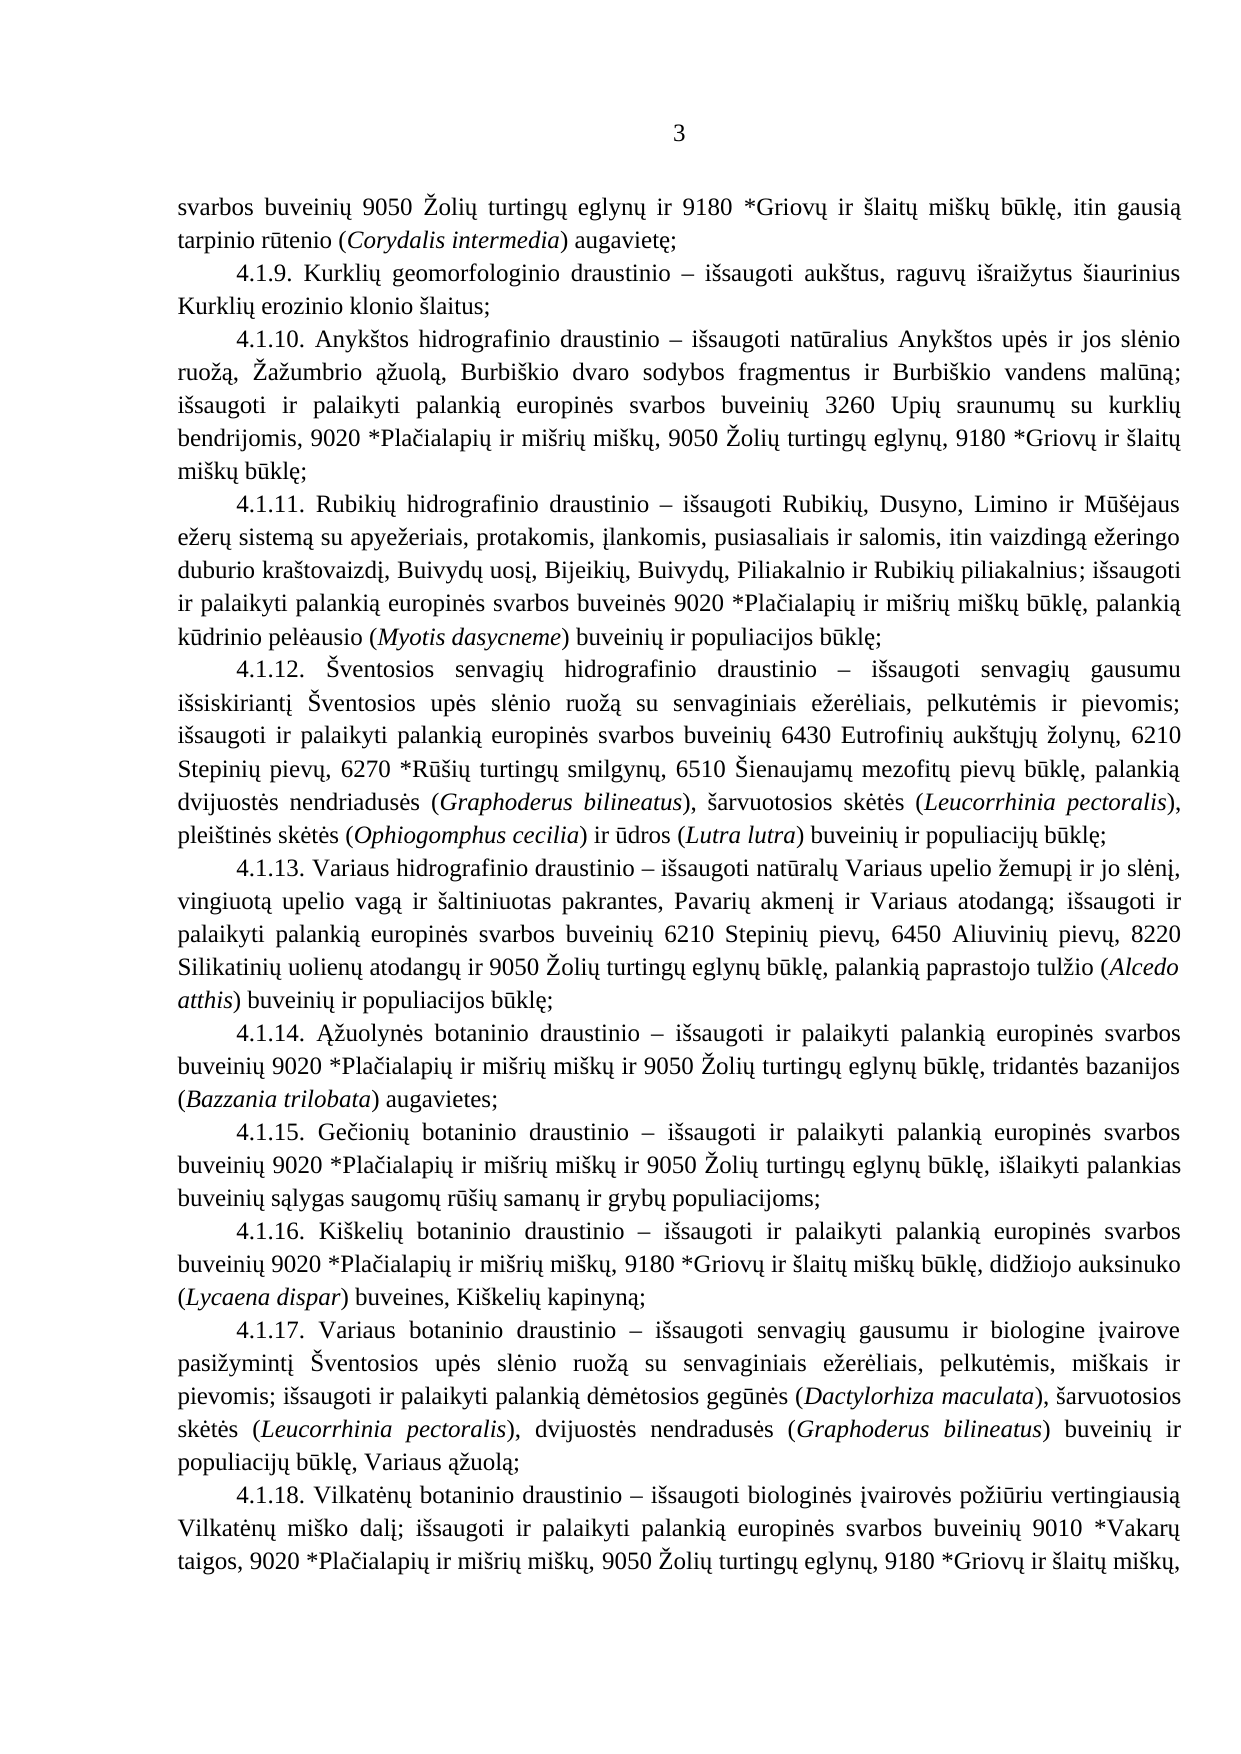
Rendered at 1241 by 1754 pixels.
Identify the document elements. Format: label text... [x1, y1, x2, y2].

text 4.1.17. Variaus botaninio draustinio – išsaugoti senvagių gausumu ir biologine įvairove pasižymintį Šventosios upės slėnio ruožą su senvaginiais ežerėliais, pelkutėmis, miškais ir pievomis; išsaugoti ir palaikyti palankią dėmėtosios gegūnės (Dactylorhiza maculata), šarvuotosios skėtės (Leucorrhinia pectoralis), dvijuostės nendradusės (Graphoderus bilineatus) buveinių ir populiacijų būklę, Variaus ąžuolą; [177, 1315, 1181, 1476]
text 4.1.12. Šventosios senvagių hidrografinio draustinio – išsaugoti senvagių gausumu išsiskiriantį Šventosios upės slėnio ruožą su senvaginiais ežerėliais, pelkutėmis ir pievomis; išsaugoti ir palaikyti palankią europinės svarbos buveinių 6430 Eutrofinių aukštųjų žolynų, 6210 Stepinių pievų, 6270 *Rūšių turtingų smilgynų, 6510 Šienaujamų mezofitų pievų būklę, palankią dvijuostės nendriadusės (Graphoderus bilineatus), šarvuotosios skėtės (Leucorrhinia pectoralis), pleištinės skėtės (Ophiogomphus cecilia) ir ūdros (Lutra lutra) buveinių ir populiacijų būklę; [177, 654, 1181, 848]
text svarbos buveinių 9050 Žolių turtingų eglynų ir 9180 *Griovų ir šlaitų miškų būklę, itin gausią tarpinio rūtenio (Corydalis intermedia) augavietę; [177, 192, 1181, 254]
text 4.1.13. Variaus hidrografinio draustinio – išsaugoti natūralų Variaus upelio žemupį ir jo slėnį, vingiuotą upelio vagą ir šaltiniuotas pakrantes, Pavarių akmenį ir Variaus atodangą; išsaugoti ir palaikyti palankią europinės svarbos buveinių 6210 Stepinių pievų, 6450 Aliuvinių pievų, 8220 Silikatinių uolienų atodangų ir 9050 Žolių turtingų eglynų būklę, palankią paprastojo tulžio (Alcedo atthis) buveinių ir populiacijos būklę; [177, 853, 1181, 1013]
text 4.1.14. Ąžuolynės botaninio draustinio – išsaugoti ir palaikyti palankią europinės svarbos buveinių 9020 *Plačialapių ir mišrių miškų ir 9050 Žolių turtingų eglynų būklę, tridantės bazanijos (Bazzania trilobata) augavietes; [177, 1018, 1181, 1113]
text 4.1.15. Gečionių botaninio draustinio – išsaugoti ir palaikyti palankią europinės svarbos buveinių 9020 *Plačialapių ir mišrių miškų ir 9050 Žolių turtingų eglynų būklę, išlaikyti palankias buveinių sąlygas saugomų rūšių samanų ir grybų populiacijoms; [177, 1117, 1181, 1212]
text 4.1.16. Kiškelių botaninio draustinio – išsaugoti ir palaikyti palankią europinės svarbos buveinių 9020 *Plačialapių ir mišrių miškų, 9180 *Griovų ir šlaitų miškų būklę, didžiojo auksinuko (Lycaena dispar) buveines, Kiškelių kapinyną; [177, 1216, 1181, 1311]
text 4.1.18. Vilkatėnų botaninio draustinio – išsaugoti biologinės įvairovės požiūriu vertingiausią Vilkatėnų miško dalį; išsaugoti ir palaikyti palankią europinės svarbos buveinių 9010 *Vakarų taigos, 9020 *Plačialapių ir mišrių miškų, 9050 Žolių turtingų eglynų, 9180 *Griovų ir šlaitų miškų, [177, 1480, 1181, 1575]
text 4.1.11. Rubikių hidrografinio draustinio – išsaugoti Rubikių, Dusyno, Limino ir Mūšėjaus ežerų sistemą su apyežeriais, protakomis, įlankomis, pusiasaliais ir salomis, itin vaizdingą ežeringo duburio kraštovaizdį, Buivydų uosį, Bijeikių, Buivydų, Piliakalnio ir Rubikių piliakalnius; išsaugoti ir palaikyti palankią europinės svarbos buveinės 9020 *Plačialapių ir mišrių miškų būklę, palankią kūdrinio pelėausio (Myotis dasycneme) buveinių ir populiacijos būklę; [177, 489, 1181, 650]
text 4.1.9. Kurklių geomorfologinio draustinio – išsaugoti aukštus, raguvų išraižytus šiaurinius Kurklių erozinio klonio šlaitus; [177, 258, 1181, 320]
text 4.1.10. Anykštos hidrografinio draustinio – išsaugoti natūralius Anykštos upės ir jos slėnio ruožą, Žažumbrio ąžuolą, Burbiškio dvaro sodybos fragmentus ir Burbiškio vandens malūną; išsaugoti ir palaikyti palankią europinės svarbos buveinių 3260 Upių sraunumų su kurklių bendrijomis, 9020 *Plačialapių ir mišrių miškų, 9050 Žolių turtingų eglynų, 9180 *Griovų ir šlaitų miškų būklę; [177, 324, 1181, 485]
